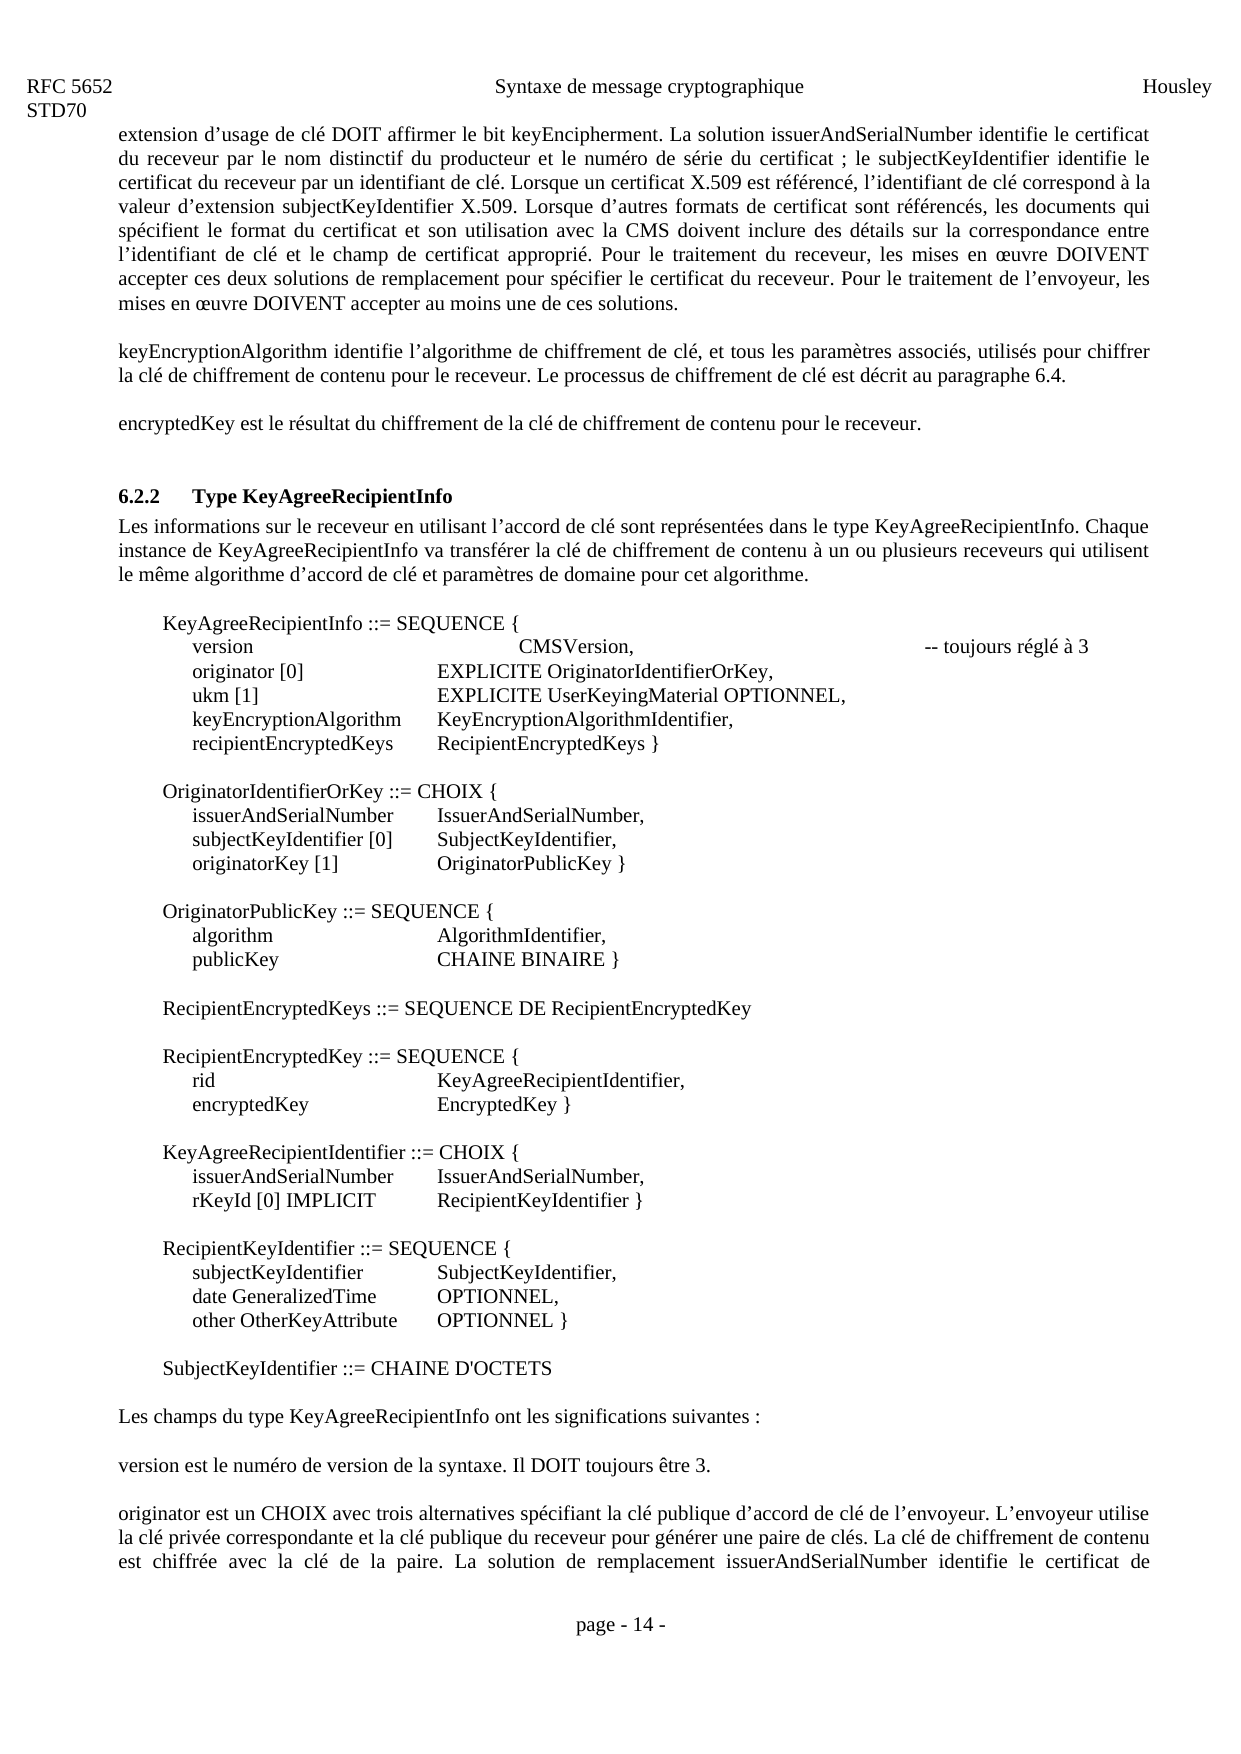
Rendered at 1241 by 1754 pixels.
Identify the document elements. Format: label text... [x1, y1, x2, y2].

text originatorKey [1] OriginatorPublicKey } [192, 851, 1152, 875]
text Les informations sur le receveur en utilisant l’accord de clé sont représentées dans le type KeyAgreeRecipientInfo. Chaque instance de KeyAgreeRecipientInfo va transférer la clé de chiffrement de contenu à un ou plusieurs receveurs qui utilisent le même algorithme d’accord de clé et paramètres de domaine pour cet algorithme. [118, 514, 1152, 586]
text ukm [1] EXPLICITE UserKeyingMaterial OPTIONNEL, [192, 683, 1152, 707]
text keyEncryptionAlgorithm KeyEncryptionAlgorithmIdentifier, [192, 707, 1152, 731]
text rid KeyAgreeRecipientIdentifier, [192, 1068, 1152, 1092]
text RecipientEncryptedKey ::= SEQUENCE { [162, 1043, 1152, 1068]
text originator [0] EXPLICITE OriginatorIdentifierOrKey, [192, 658, 1152, 683]
text version est le numéro de version de la syntaxe. Il DOIT toujours être 3. [118, 1453, 1152, 1477]
text recipientEncryptedKeys RecipientEncryptedKeys } [192, 731, 1152, 755]
text subjectKeyIdentifier SubjectKeyIdentifier, [192, 1260, 1152, 1284]
text date GeneralizedTime OPTIONNEL, [192, 1284, 1152, 1308]
text extension d’usage de clé DOIT affirmer le bit keyEncipherment. La solution issuerAndSerialNumber identifie le certificat du receveur par le nom distinctif du producteur et le numéro de série du certificat ; le subjectKeyIdentifier identifie le certificat du receveur par un identifiant de clé. Lorsque un certificat X.509 est référencé, l’identifiant de clé correspond à la valeur d’extension subjectKeyIdentifier X.509. Lorsque d’autres formats de certificat sont référencés, les documents qui spécifient le format du certificat et son utilisation avec la CMS doivent inclure des détails sur la correspondance entre l’identifiant de clé et le champ de certificat approprié. Pour le traitement du receveur, les mises en œuvre DOIVENT accepter ces deux solutions de remplacement pour spécifier le certificat du receveur. Pour le traitement de l’envoyeur, les mises en œuvre DOIVENT accepter au moins une de ces solutions. [118, 122, 1152, 314]
text algorithm AlgorithmIdentifier, [192, 923, 1152, 947]
text OriginatorPublicKey ::= SEQUENCE { [162, 899, 1152, 923]
text other OtherKeyAttribute OPTIONNEL } [192, 1308, 1152, 1332]
text encryptedKey est le résultat du chiffrement de la clé de chiffrement de contenu pour le receveur. [118, 411, 1152, 435]
text RecipientKeyIdentifier ::= SEQUENCE { [162, 1236, 1152, 1260]
text Les champs du type KeyAgreeRecipientInfo ont les significations suivantes : [118, 1404, 1152, 1428]
text KeyAgreeRecipientInfo ::= SEQUENCE { [162, 610, 1152, 634]
text originator est un CHOIX avec trois alternatives spécifiant la clé publique d’accord de clé de l’envoyeur. L’envoyeur utilise la clé privée correspondante et la clé publique du receveur pour générer une paire de clés. La clé de chiffrement de contenu est chiffrée avec la clé de la paire. La solution de remplacement issuerAndSerialNumber identifie le certificat de [118, 1501, 1152, 1573]
subtitle 6.2.2 Type KeyAgreeRecipientInfo [118, 484, 1152, 508]
text subjectKeyIdentifier [0] SubjectKeyIdentifier, [192, 827, 1152, 851]
text KeyAgreeRecipientIdentifier ::= CHOIX { [162, 1140, 1152, 1164]
text OriginatorIdentifierOrKey ::= CHOIX { [162, 779, 1152, 803]
text issuerAndSerialNumber IssuerAndSerialNumber, [192, 1164, 1152, 1188]
text issuerAndSerialNumber IssuerAndSerialNumber, [192, 803, 1152, 827]
text keyEncryptionAlgorithm identifie l’algorithme de chiffrement de clé, et tous les paramètres associés, utilisés pour chiffrer la clé de chiffrement de contenu pour le receveur. Le processus de chiffrement de clé est décrit au paragraphe 6.4. [118, 338, 1152, 387]
text publicKey CHAINE BINAIRE } [192, 947, 1152, 971]
text RecipientEncryptedKeys ::= SEQUENCE DE RecipientEncryptedKey [162, 995, 1152, 1019]
text rKeyId [0] IMPLICIT RecipientKeyIdentifier } [192, 1188, 1152, 1212]
text version CMSVersion, -- toujours réglé à 3 [192, 634, 1152, 658]
text encryptedKey EncryptedKey } [192, 1092, 1152, 1116]
text SubjectKeyIdentifier ::= CHAINE D'OCTETS [162, 1356, 1152, 1380]
